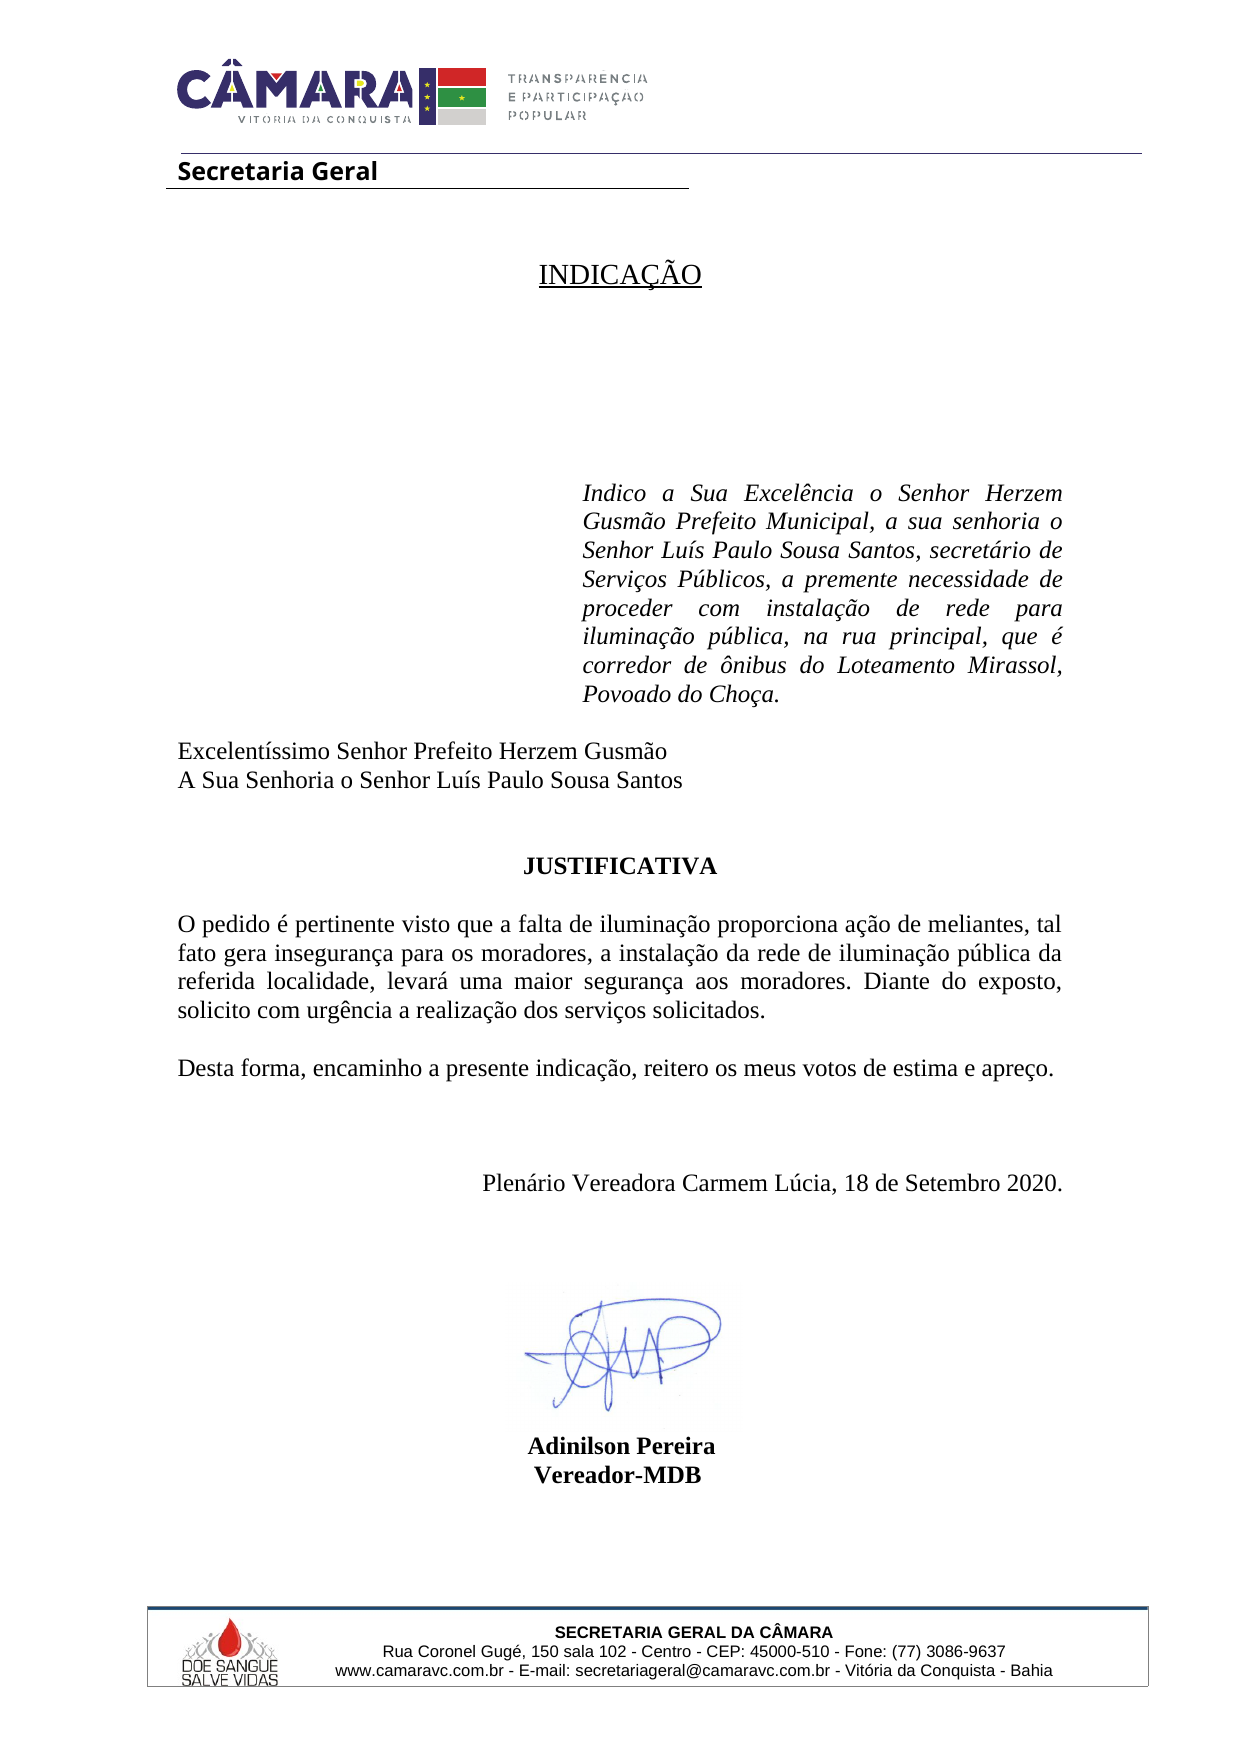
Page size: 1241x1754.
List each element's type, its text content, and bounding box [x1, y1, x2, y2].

text O pedido é pertinente visto que a falta de iluminação proporciona ação de meliantes, tal fato gera insegurança para os moradores, a instalação da rede de iluminação pública da referida localidade, levará uma maior segurança aos moradores. Diante do exposto, solicito com urgência a realização dos serviços solicitados. [177, 909, 1063, 1024]
picture [148, 1607, 1148, 1686]
text Indico a Sua Excelência o Senhor Herzem Gusmão Prefeito Municipal, a sua senhoria o Senhor Luís Paulo Sousa Santos, secretário de Serviços Públicos, a premente necessidade de proceder com instalação de rede para iluminação pública, na rua principal, que é corredor de ônibus do Loteamento Mirassol, Povoado do Choça. [582, 478, 1063, 708]
text Vereador-MDB [177, 1460, 1063, 1489]
text Adinilson Pereira [177, 1431, 1063, 1460]
text JUSTIFICATIVA [177, 851, 1063, 880]
text Desta forma, encaminho a presente indicação, reitero os meus votos de estima e apreço. [177, 1053, 1063, 1081]
text A Sua Senhoria o Senhor Luís Paulo Sousa Santos [177, 765, 1063, 794]
text Excelentíssimo Senhor Prefeito Herzem Gusmão [177, 736, 1063, 765]
text INDICAÇÃO [177, 257, 1063, 291]
text Plenário Vereadora Carmem Lúcia, 18 de Setembro 2020. [177, 1168, 1063, 1196]
